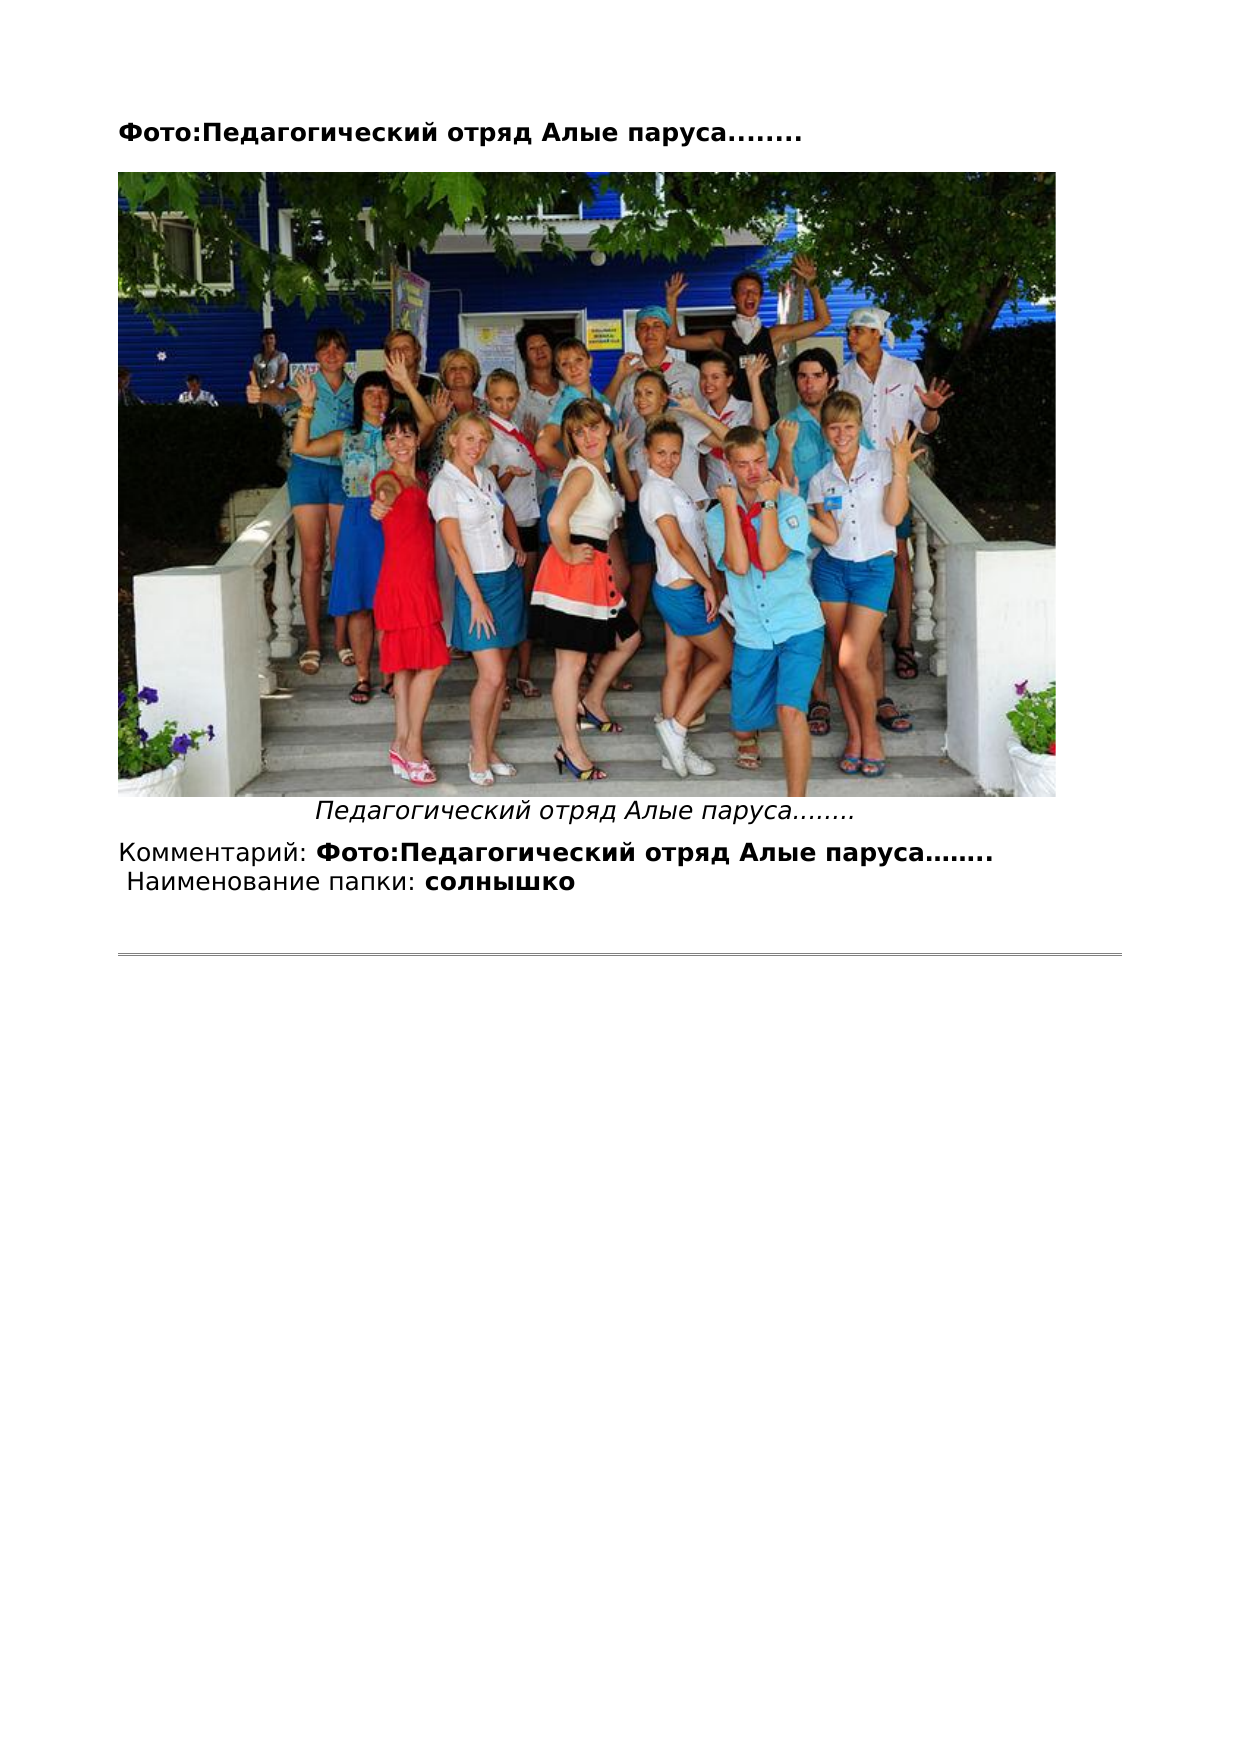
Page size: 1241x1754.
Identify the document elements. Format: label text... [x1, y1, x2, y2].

text Педагогический отряд Алые паруса........ [118, 797, 1056, 826]
picture [118, 172, 1056, 797]
text Комментарий: Фото:Педагогический отряд Алые паруса…….. Наименование папки: солнышко [118, 838, 1122, 926]
subtitle Фото:Педагогический отряд Алые паруса........ [118, 118, 1122, 147]
